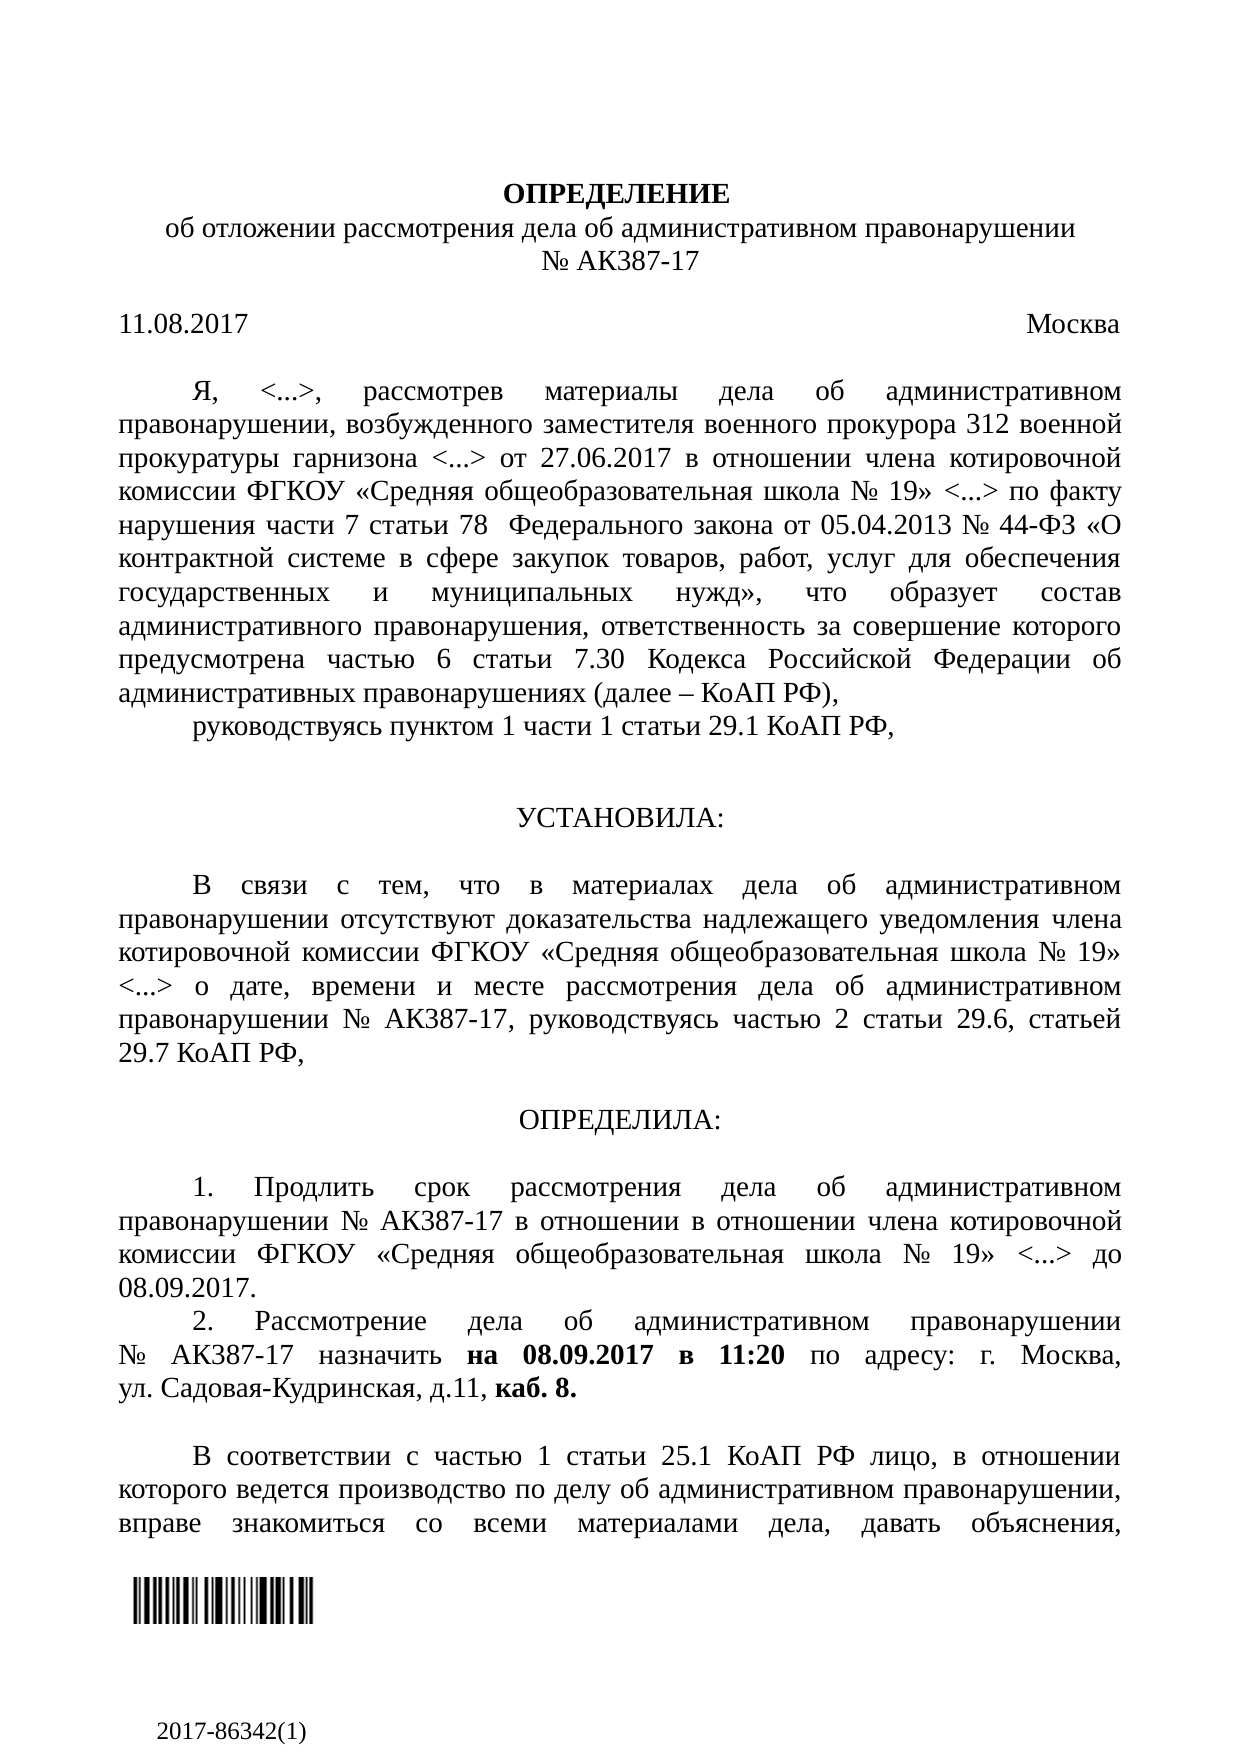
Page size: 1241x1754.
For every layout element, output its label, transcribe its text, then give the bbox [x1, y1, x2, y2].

text УСТАНОВИЛА: [118, 800, 1122, 834]
text 2. Рассмотрение дела об административном правонарушении № АК387-17 назначить на 08.09.2017 в 11:20 по адресу: г. Москва, ул. Садовая-Кудринская, д.11, каб. 8. [118, 1303, 1122, 1404]
text В соответствии с частью 1 статьи 25.1 КоАП РФ лицо, в отношении которого ведется производство по делу об административном правонарушении, вправе знакомиться со всеми материалами дела, давать объяснения, [118, 1438, 1122, 1538]
text Я, <...>, рассмотрев материалы дела об административном правонарушении, возбужденного заместителя военного прокурора 312 военной прокуратуры гарнизона <...> от 27.06.2017 в отношении члена котировочной комиссии ФГКОУ «Средняя общеобразовательная школа № 19» <...> по факту нарушения части 7 статьи 78 Федерального закона от 05.04.2013 № 44-ФЗ «О контрактной системе в сфере закупок товаров, работ, услуг для обеспечения государственных и муниципальных нужд», что образует состав административного правонарушения, ответственность за совершение которого предусмотрена частью 6 статьи 7.30 Кодекса Российской Федерации об административных правонарушениях (далее – КоАП РФ), [118, 373, 1122, 708]
text 1. Продлить срок рассмотрения дела об административном правонарушении № АК387-17 в отношении в отношении члена котировочной комиссии ФГКОУ «Средняя общеобразовательная школа № 19» <...> до 08.09.2017. [118, 1169, 1122, 1303]
text ОПРЕДЕЛЕНИЕ [118, 176, 1122, 210]
text В связи с тем, что в материалах дела об административном правонарушении отсутствуют доказательства надлежащего уведомления члена котировочной комиссии ФГКОУ «Средняя общеобразовательная школа № 19» <...> о дате, времени и месте рассмотрения дела об административном правонарушении № АК387-17, руководствуясь частью 2 статьи 29.6, статьей 29.7 КоАП РФ, [118, 867, 1122, 1069]
picture [118, 1577, 331, 1624]
text руководствуясь пунктом 1 части 1 статьи 29.1 КоАП РФ, [118, 708, 1122, 742]
text 11.08.2017 Москва [118, 306, 1122, 339]
text ОПРЕДЕЛИЛА: [118, 1102, 1122, 1136]
text об отложении рассмотрения дела об административном правонарушении № АК387-17 [118, 210, 1122, 277]
